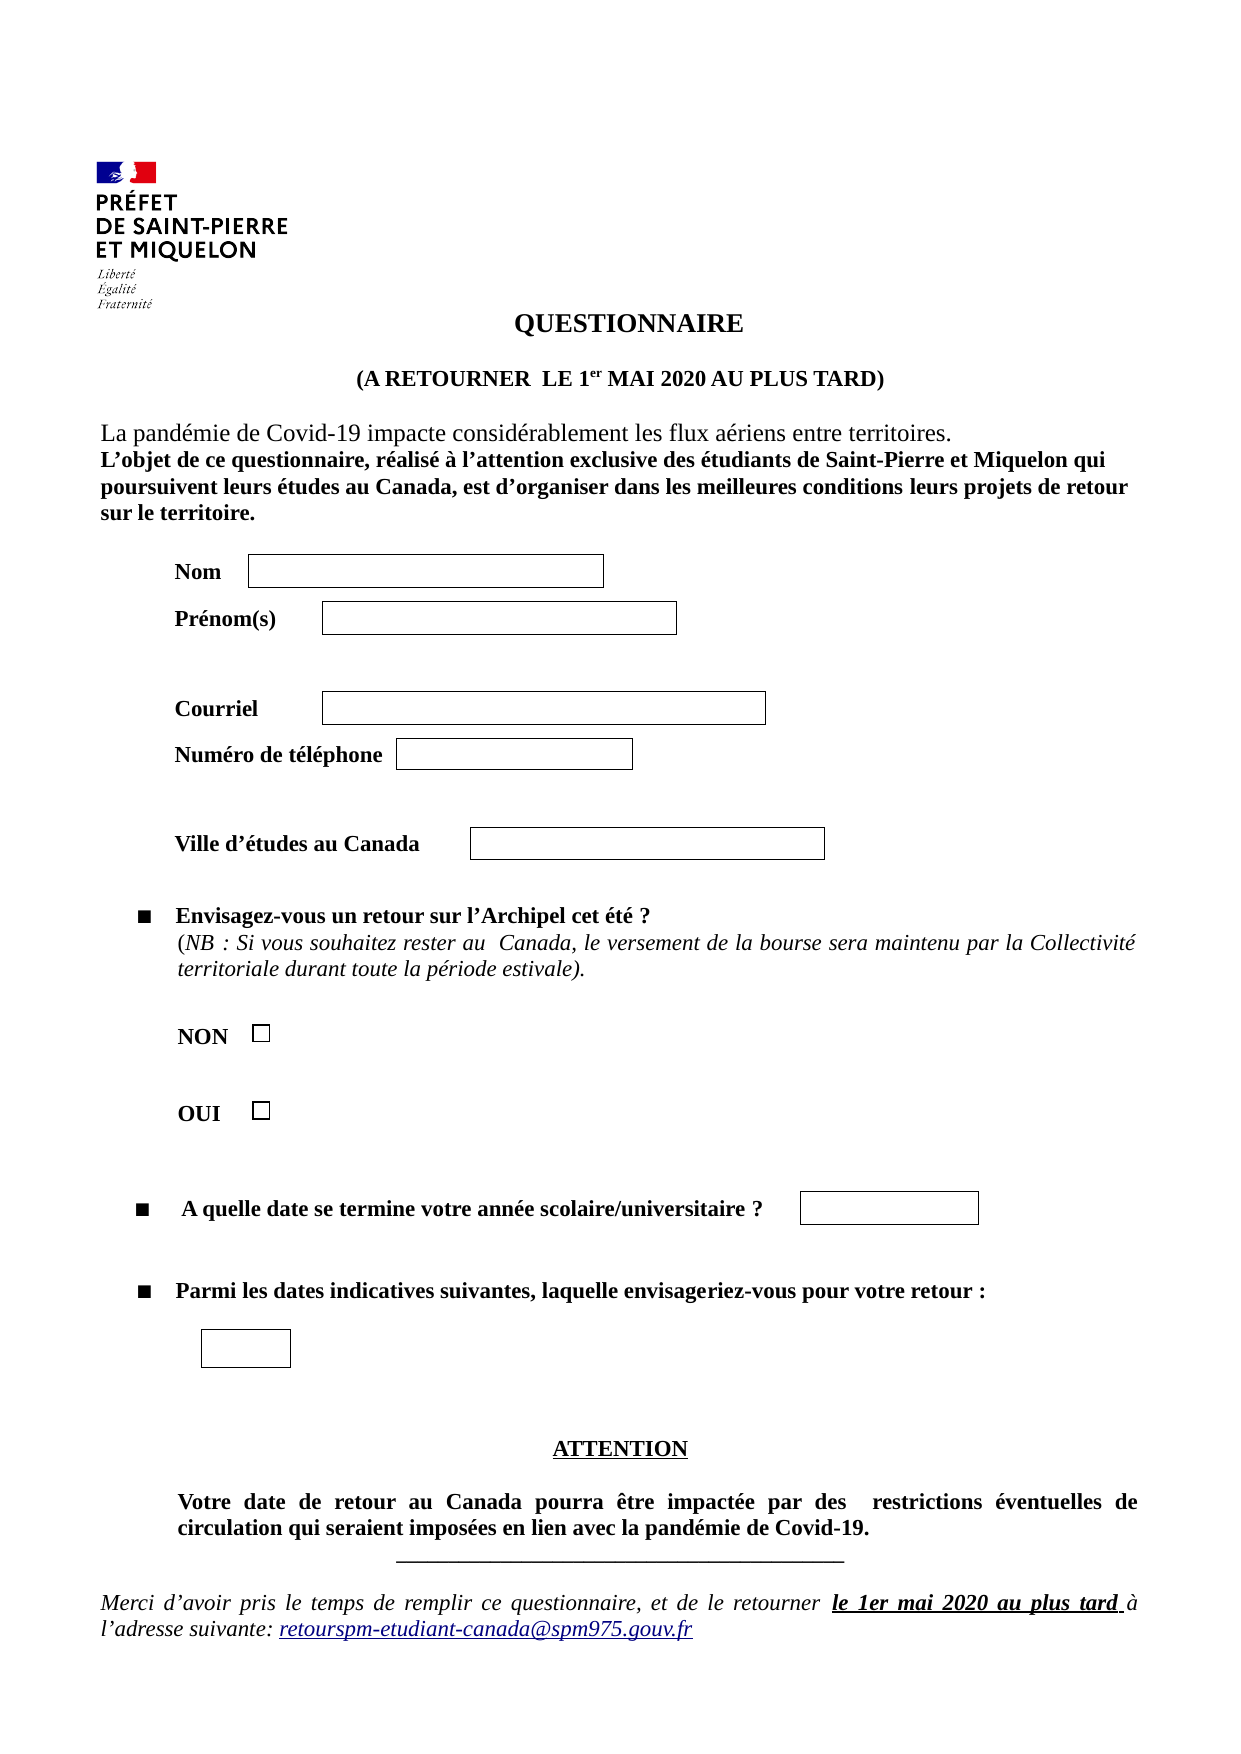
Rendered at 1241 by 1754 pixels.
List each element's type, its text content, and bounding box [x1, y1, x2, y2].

text [292, 1085, 1140, 1136]
text Courriel [100, 691, 322, 724]
text Votre date de retour au Canada pourra être impactée par des restrictions éventuelles de circulation qui seraient imposées en lien avec la pandémie de Covid-19. [177, 1488, 1140, 1540]
text L’objet de ce questionnaire, réalisé à l’attention exclusive des étudiants de Saint-Pierre et Miquelon qui poursuivent leurs études au Canada, est d’organiser dans les meilleures conditions leurs projets de retour sur le territoire. [100, 446, 1140, 526]
list A quelle date se termine votre année scolaire/universitaire ? [136, 1192, 800, 1224]
text [825, 827, 1140, 859]
text [766, 691, 1140, 724]
picture [76, 140, 309, 330]
text ATTENTION [100, 1435, 1140, 1461]
list Envisagez-vous un retour sur l’Archipel cet été ? [138, 902, 1140, 929]
text Prénom(s) [100, 601, 322, 634]
text Numéro de téléphone [100, 738, 396, 769]
text OUI [177, 1085, 251, 1136]
text NON [177, 1008, 251, 1058]
text [604, 554, 1140, 587]
text Merci d’avoir pris le temps de remplir ce questionnaire, et de le retourner le 1er mai 2020 au plus tard à l’adresse suivante: retourspm-etudiant-canada@spm975.gouv.fr [100, 1588, 1140, 1641]
text ___________________________________________ [100, 1540, 1140, 1564]
text (A RETOURNER LE 1er MAI 2020 AU PLUS TARD) [100, 365, 1140, 391]
text [633, 738, 1140, 769]
text [286, 1008, 1140, 1058]
text La pandémie de Covid-19 impacte considérablement les flux aériens entre territoires. [100, 418, 1140, 446]
list (NB : Si vous souhaitez rester au Canada, le versement de la bourse sera maintenu par la Collectivité territoriale durant toute la période estivale). [177, 929, 1140, 981]
list [979, 1192, 1140, 1224]
text QUESTIONNAIRE [100, 307, 1140, 339]
text [677, 601, 1140, 634]
text Ville d’études au Canada [100, 827, 470, 859]
text Nom [100, 554, 248, 587]
list Parmi les dates indicatives suivantes, laquelle envisageriez-vous pour votre retour : [138, 1277, 1140, 1303]
